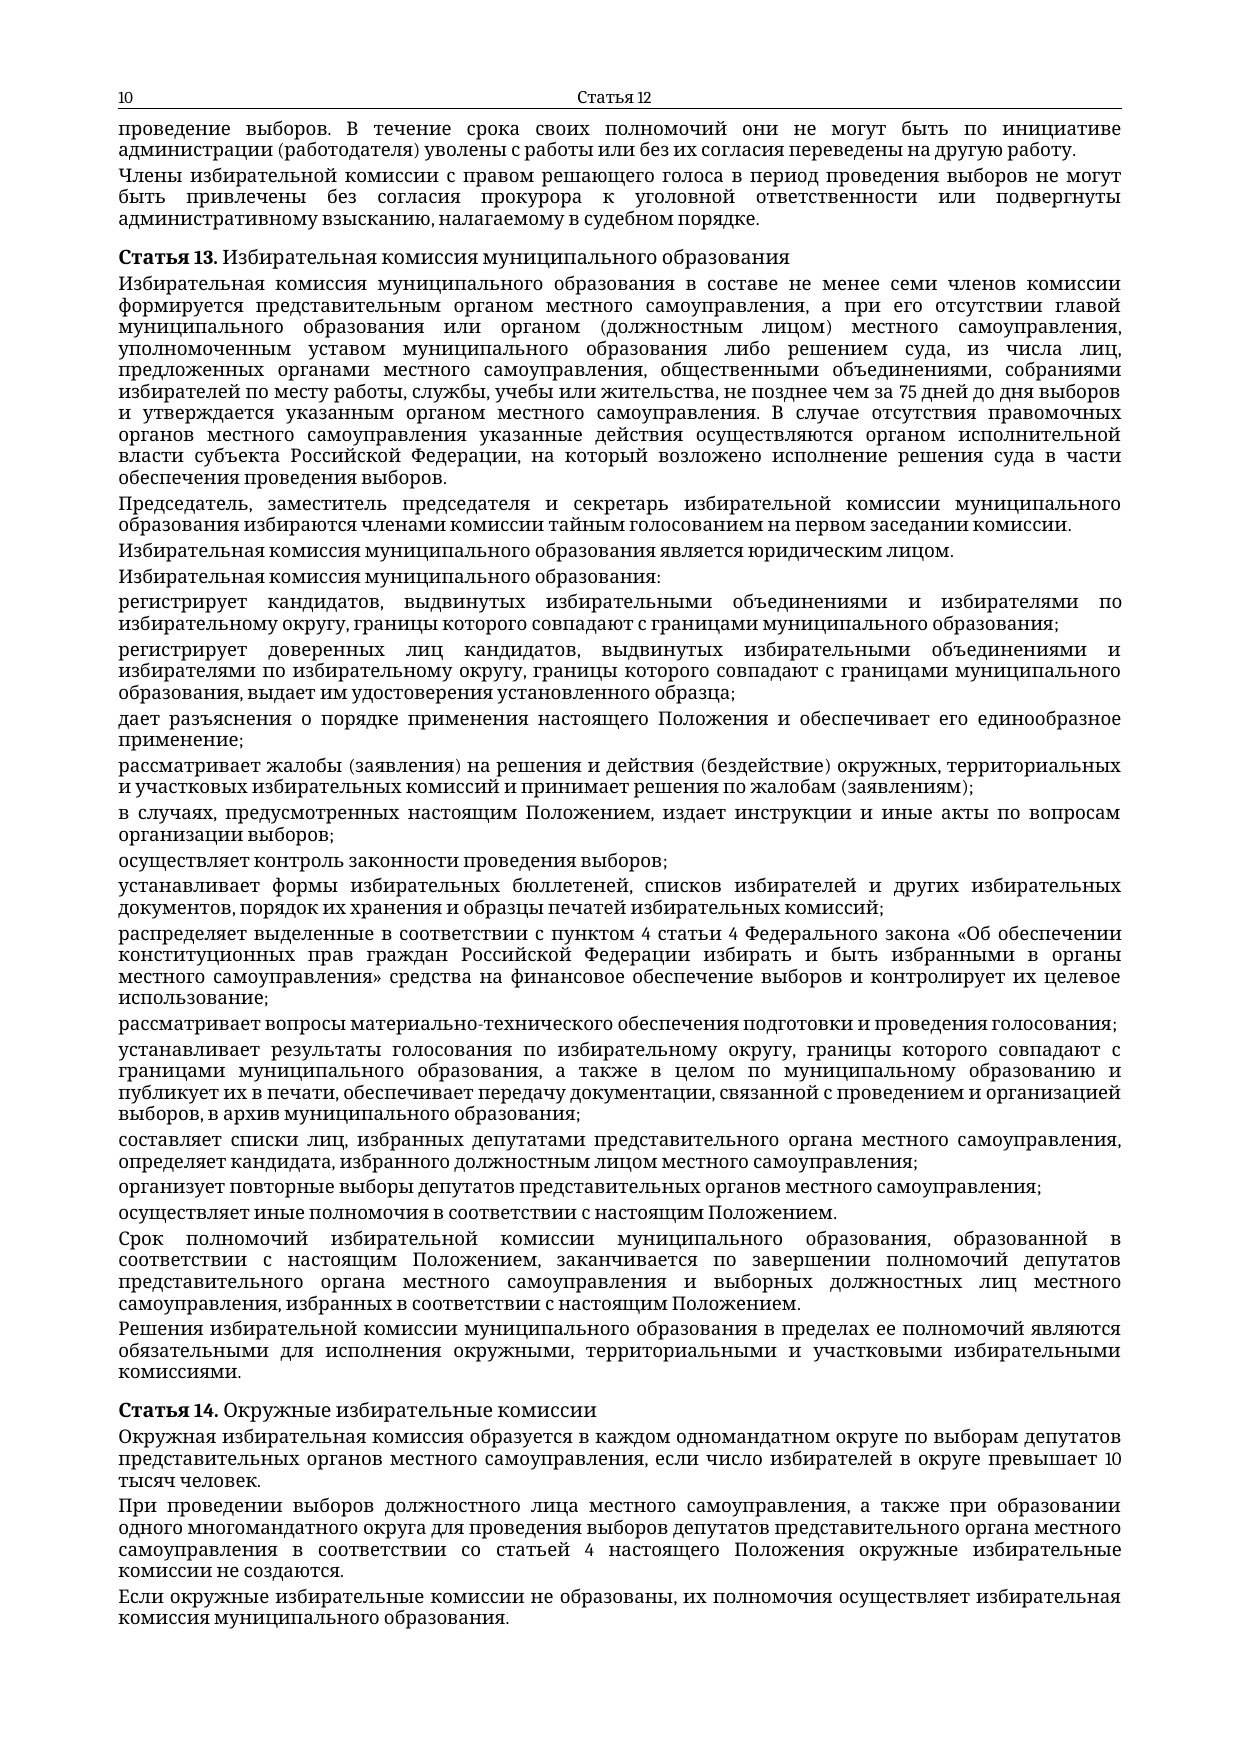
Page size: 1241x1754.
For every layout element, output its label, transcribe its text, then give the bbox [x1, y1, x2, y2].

text Председатель, заместитель председателя и секретарь избирательной комиссии муниципального образования избираются членами комиссии тайным голосованием на первом заседании комиссии. [118, 493, 1122, 536]
text Окружная избирательная комиссия образуется в каждом одномандатном округе по выборам депутатов представительных органов местного самоуправления, если число избирателей в округе превышает 10 тысяч человек. [118, 1427, 1122, 1492]
text Члены избирательной комиссии с правом решающего голоса в период проведения выборов не могут быть привлечены без согласия прокурора к уголовной ответственности или подвергнуты административному взысканию, налагаемому в судебном порядке. [118, 165, 1122, 230]
text распределяет выделенные в соответствии с пунктом 4 статьи 4 Федерального закона «Об обеспечении конституционных прав граждан Российской Федерации избирать и быть избранными в органы местного самоуправления» средства на финансовое обеспечение выборов и контролирует их целевое использование; [118, 923, 1122, 1009]
text организует повторные выборы депутатов представительных органов местного самоуправления; [118, 1177, 1122, 1198]
text проведение выборов. В течение срока своих полномочий они не могут быть по инициативе администрации (работодателя) уволены с работы или без их согласия переведены на другую работу. [118, 118, 1122, 161]
text дает разъяснения о порядке применения настоящего Положения и обеспечивает его единообразное применение; [118, 708, 1122, 751]
text При проведении выборов должностного лица местного самоуправления, а также при образовании одного многомандатного округа для проведения выборов депутатов представительного органа местного самоуправления в соответствии со статьей 4 настоящего Положения окружные избирательные комиссии не создаются. [118, 1496, 1122, 1582]
text осуществляет контроль законности проведения выборов; [118, 850, 1122, 872]
text осуществляет иные полномочия в соответствии с настоящим Положением. [118, 1203, 1122, 1224]
text в случаях, предусмотренных настоящим Положением, издает инструкции и иные акты по вопросам организации выборов; [118, 803, 1122, 846]
text Решения избирательной комиссии муниципального образования в пределах ее полномочий являются обязательными для исполнения окружными, территориальными и участковыми избирательными комиссиями. [118, 1319, 1122, 1383]
text Избирательная комиссия муниципального образования является юридическим лицом. [118, 541, 1122, 562]
text рассматривает жалобы (заявления) на решения и действия (бездействие) окружных, территориальных и участковых избирательных комиссий и принимает решения по жалобам (заявлениям); [118, 756, 1122, 799]
text Срок полномочий избирательной комиссии муниципального образования, образованной в соответствии с настоящим Положением, заканчивается по завершении полномочий депутатов представительного органа местного самоуправления и выборных должностных лиц местного самоуправления, избранных в соответствии с настоящим Положением. [118, 1228, 1122, 1315]
text Избирательная комиссия муниципального образования в составе не менее семи членов комиссии формируется представительным органом местного самоуправления, а при его отсутствии главой муниципального образования или органом (должностным лицом) местного самоуправления, уполномоченным уставом муниципального образования либо решением суда, из числа лиц, предложенных органами местного самоуправления, общественными объединениями, собраниями избирателей по месту работы, службы, учебы или жительства, не позднее чем за 75 дней до дня выборов и утверждается указанным органом местного самоуправления. В случае отсутствия правомочных органов местного самоуправления указанные действия осуществляются органом исполнительной власти субъекта Российской Федерации, на который возложено исполнение решения суда в части обеспечения проведения выборов. [118, 273, 1122, 489]
subtitle Статья 14. Окружные избирательные комиссии [118, 1400, 1122, 1423]
text составляет списки лиц, избранных депутатами представительного органа местного самоуправления, определяет кандидата, избранного должностным лицом местного самоуправления; [118, 1130, 1122, 1173]
text устанавливает результаты голосования по избирательному округу, границы которого совпадают с границами муниципального образования, а также в целом по муниципальному образованию и публикует их в печати, обеспечивает передачу документации, связанной с проведением и организацией выборов, в архив муниципального образования; [118, 1039, 1122, 1126]
text регистрирует кандидатов, выдвинутых избирательными объединениями и избирателями по избирательному округу, границы которого совпадают с границами муниципального образования; [118, 592, 1122, 635]
text регистрирует доверенных лиц кандидатов, выдвинутых избирательными объединениями и избирателями по избирательному округу, границы которого совпадают с границами муниципального образования, выдает им удостоверения установленного образца; [118, 639, 1122, 704]
text Если окружные избирательные комиссии не образованы, их полномочия осуществляет избирательная комиссия муниципального образования. [118, 1586, 1122, 1629]
subtitle Статья 13. Избирательная комиссия муниципального образования [118, 247, 1122, 269]
text Избирательная комиссия муниципального образования: [118, 566, 1122, 588]
text рассматривает вопросы материально-технического обеспечения подготовки и проведения голосования; [118, 1013, 1122, 1035]
text устанавливает формы избирательных бюллетеней, списков избирателей и других избирательных документов, порядок их хранения и образцы печатей избирательных комиссий; [118, 876, 1122, 919]
